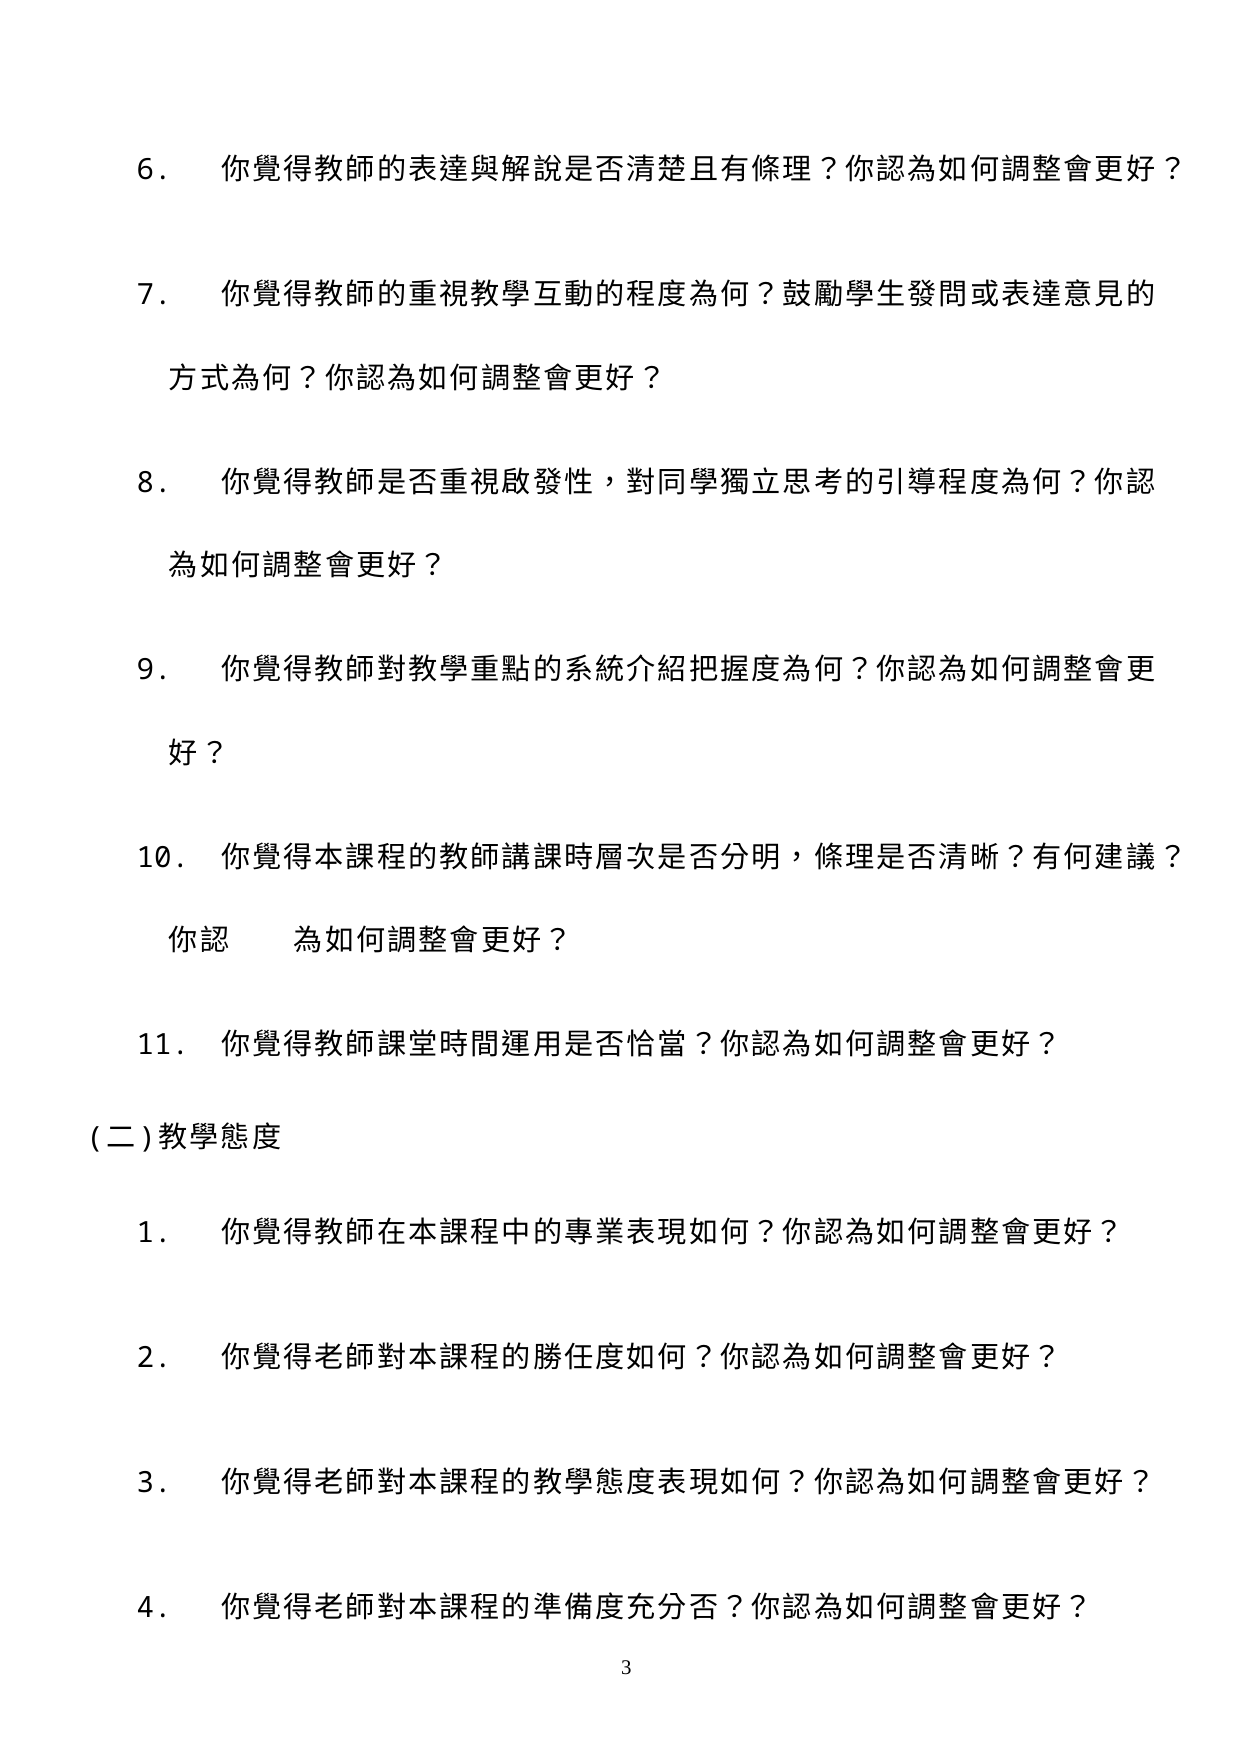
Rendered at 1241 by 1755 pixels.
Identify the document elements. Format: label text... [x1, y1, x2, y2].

list 你覺得老師對本課程的準備度充分否？你認為如何調整會更好？ [129, 1521, 1168, 1646]
list 你覺得教師對教學重點的系統介紹把握度為何？你認為如何調整會更好？ [129, 584, 1168, 771]
list 你覺得老師對本課程的教學態度表現如何？你認為如何調整會更好？ [129, 1396, 1168, 1521]
list 你覺得教師在本課程中的專業表現如何？你認為如何調整會更好？ [129, 1146, 1168, 1271]
text (二)教學態度 [84, 1084, 1168, 1146]
list 你覺得教師課堂時間運用是否恰當？你認為如何調整會更好？ [129, 959, 1168, 1084]
list 你覺得教師的表達與解說是否清楚且有條理？你認為如何調整會更好？ [129, 84, 1168, 209]
list 你覺得本課程的教師講課時層次是否分明，條理是否清晰？有何建議？你認 為如何調整會更好？ [129, 771, 1168, 959]
list 你覺得老師對本課程的勝任度如何？你認為如何調整會更好？ [129, 1271, 1168, 1396]
list 你覺得教師的重視教學互動的程度為何？鼓勵學生發問或表達意見的方式為何？你認為如何調整會更好？ [129, 209, 1168, 396]
list 你覺得教師是否重視啟發性，對同學獨立思考的引導程度為何？你認為如何調整會更好？ [129, 396, 1168, 584]
